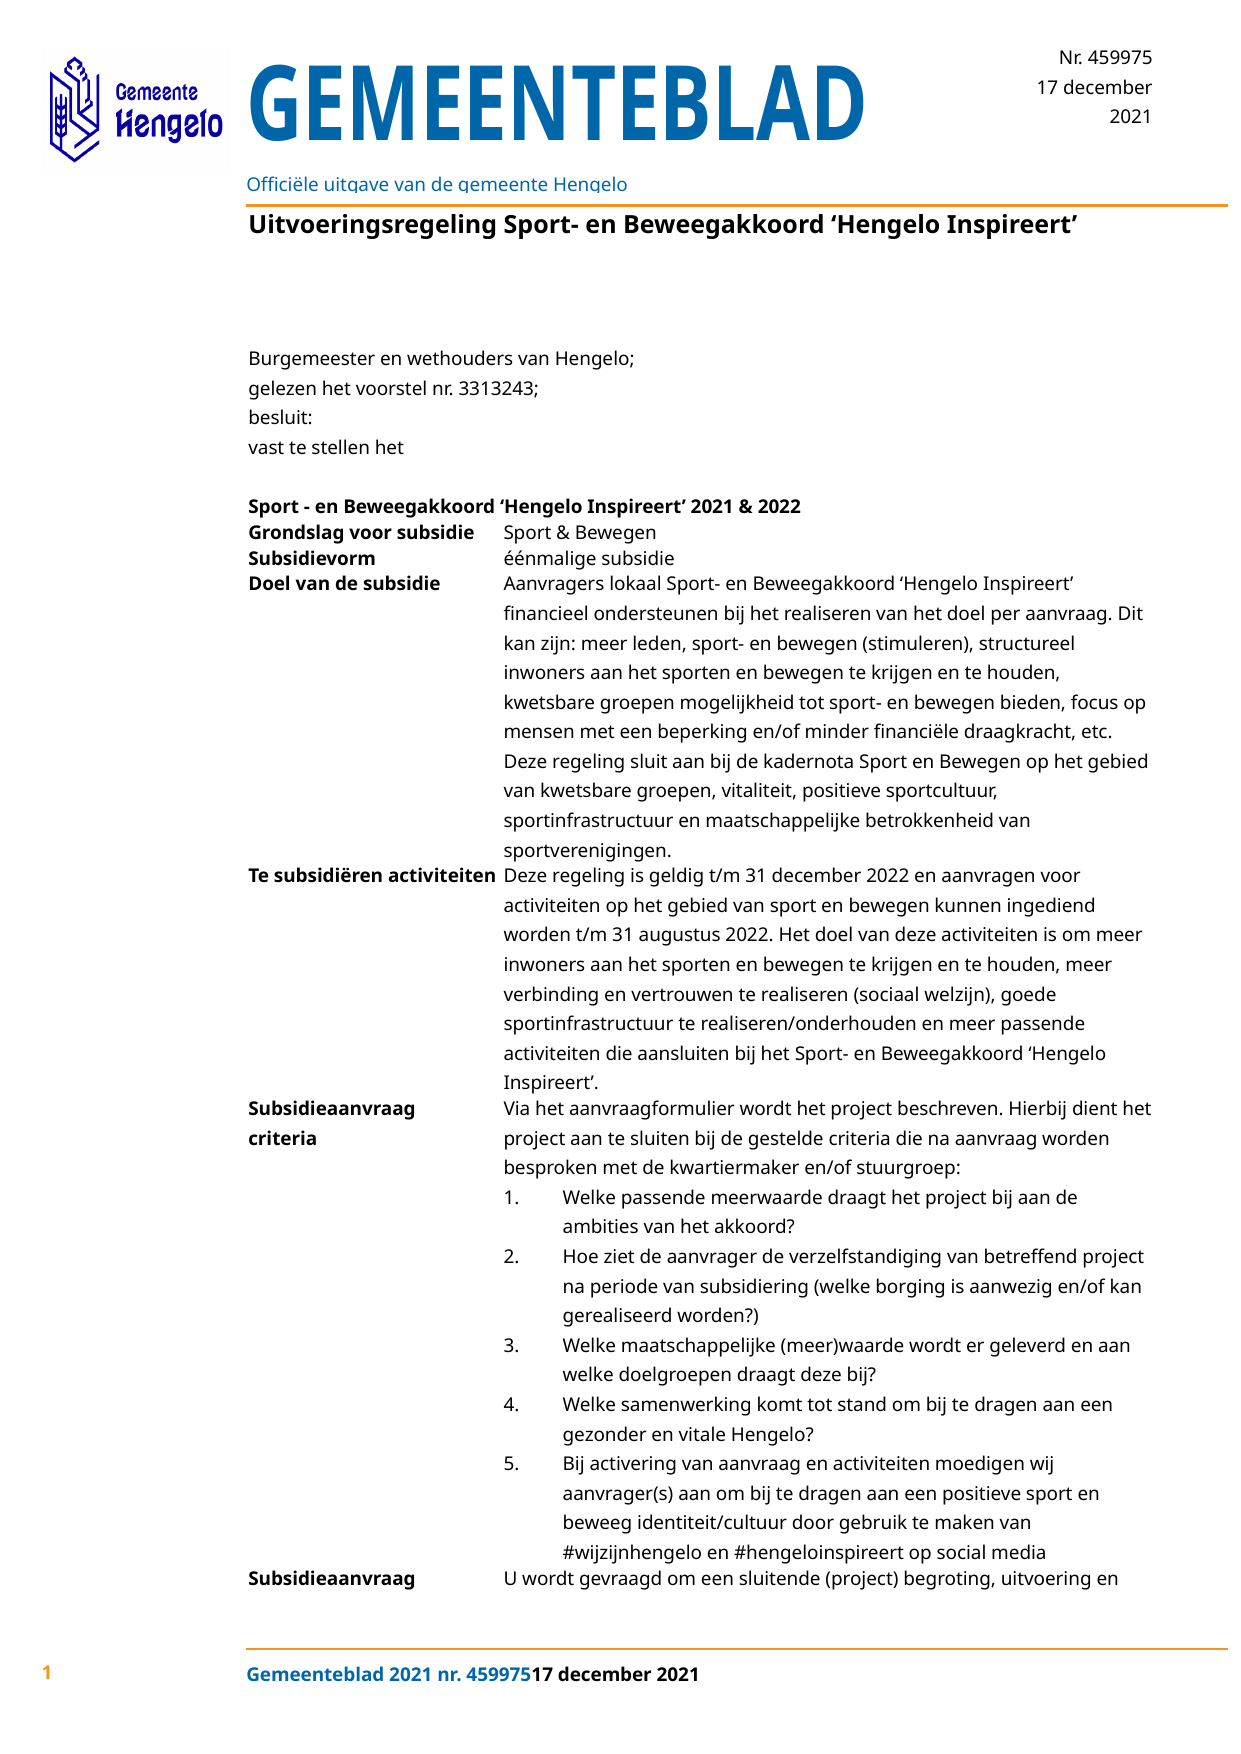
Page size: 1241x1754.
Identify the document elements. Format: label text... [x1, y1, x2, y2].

text Burgemeester en wethouders van Hengelo; [248, 345, 1152, 371]
picture [41, 47, 231, 172]
table_cell Te subsidiëren activiteiten [248, 863, 503, 1095]
table_cell U wordt gevraagd om een sluitende (project) begroting, uitvoering en [503, 1565, 1152, 1591]
table_cell Via het aanvraagformulier wordt het project beschreven. Hierbij dient het project aan te sluiten bij de gestelde criteria die na aanvraag worden besproken met de kwartiermaker en/of stuurgroep: Welke passende meerwaarde draagt het project bij aan de ambities van het akkoord? Hoe ziet de aanvrager de verzelfstandiging van betreffend project na periode van subsidiering (welke borging is aanwezig en/of kan gerealiseerd worden?) Welke maatschappelijke (meer)waarde wordt er geleverd en aan welke doelgroepen draagt deze bij? Welke samenwerking komt tot stand om bij te dragen aan een gezonder en vitale Hengelo? Bij activering van aanvraag en activiteiten moedigen wij aanvrager(s) aan om bij te dragen aan een positieve sport en beweeg identiteit/cultuur door gebruik te maken van #wijzijnhengelo en #hengeloinspireert op social media [503, 1095, 1152, 1565]
table_cell Subsidieaanvraag [248, 1565, 503, 1591]
text vast te stellen het [248, 434, 1152, 460]
text gelezen het voorstel nr. 3313243; [248, 375, 1152, 401]
table_cell Deze regeling is geldig t/m 31 december 2022 en aanvragen voor activiteiten op het gebied van sport en bewegen kunnen ingediend worden t/m 31 augustus 2022. Het doel van deze activiteiten is om meer inwoners aan het sporten en bewegen te krijgen en te houden, meer verbinding en vertrouwen te realiseren (sociaal welzijn), goede sportinfrastructuur te realiseren/onderhouden en meer passende activiteiten die aansluiten bij het Sport- en Beweegakkoord ‘Hengelo Inspireert’. [503, 863, 1152, 1095]
table_cell Grondslag voor subsidie [248, 519, 503, 545]
table_cell Subsidievorm [248, 545, 503, 571]
table_cell Subsidieaanvraag criteria [248, 1095, 503, 1565]
table_cell éénmalige subsidie [503, 545, 1152, 571]
table_cell Doel van de subsidie [248, 571, 503, 862]
table_cell Sport & Bewegen [503, 519, 1152, 545]
table_header Sport - en Beweegakkoord ‘Hengelo Inspireert’ 2021 & 2022 [248, 493, 1152, 519]
table_cell Aanvragers lokaal Sport- en Beweegakkoord ‘Hengelo Inspireert’ financieel ondersteunen bij het realiseren van het doel per aanvraag. Dit kan zijn: meer leden, sport- en bewegen (stimuleren), structureel inwoners aan het sporten en bewegen te krijgen en te houden, kwetsbare groepen mogelijkheid tot sport- en bewegen bieden, focus op mensen met een beperking en/of minder financiële draagkracht, etc. Deze regeling sluit aan bij de kadernota Sport en Bewegen op het gebied van kwetsbare groepen, vitaliteit, positieve sportcultuur, sportinfrastructuur en maatschappelijke betrokkenheid van sportverenigingen. [503, 571, 1152, 862]
text besluit: [248, 404, 1152, 430]
text Uitvoeringsregeling Sport- en Beweegakkoord ‘Hengelo Inspireert’ [248, 207, 1152, 241]
